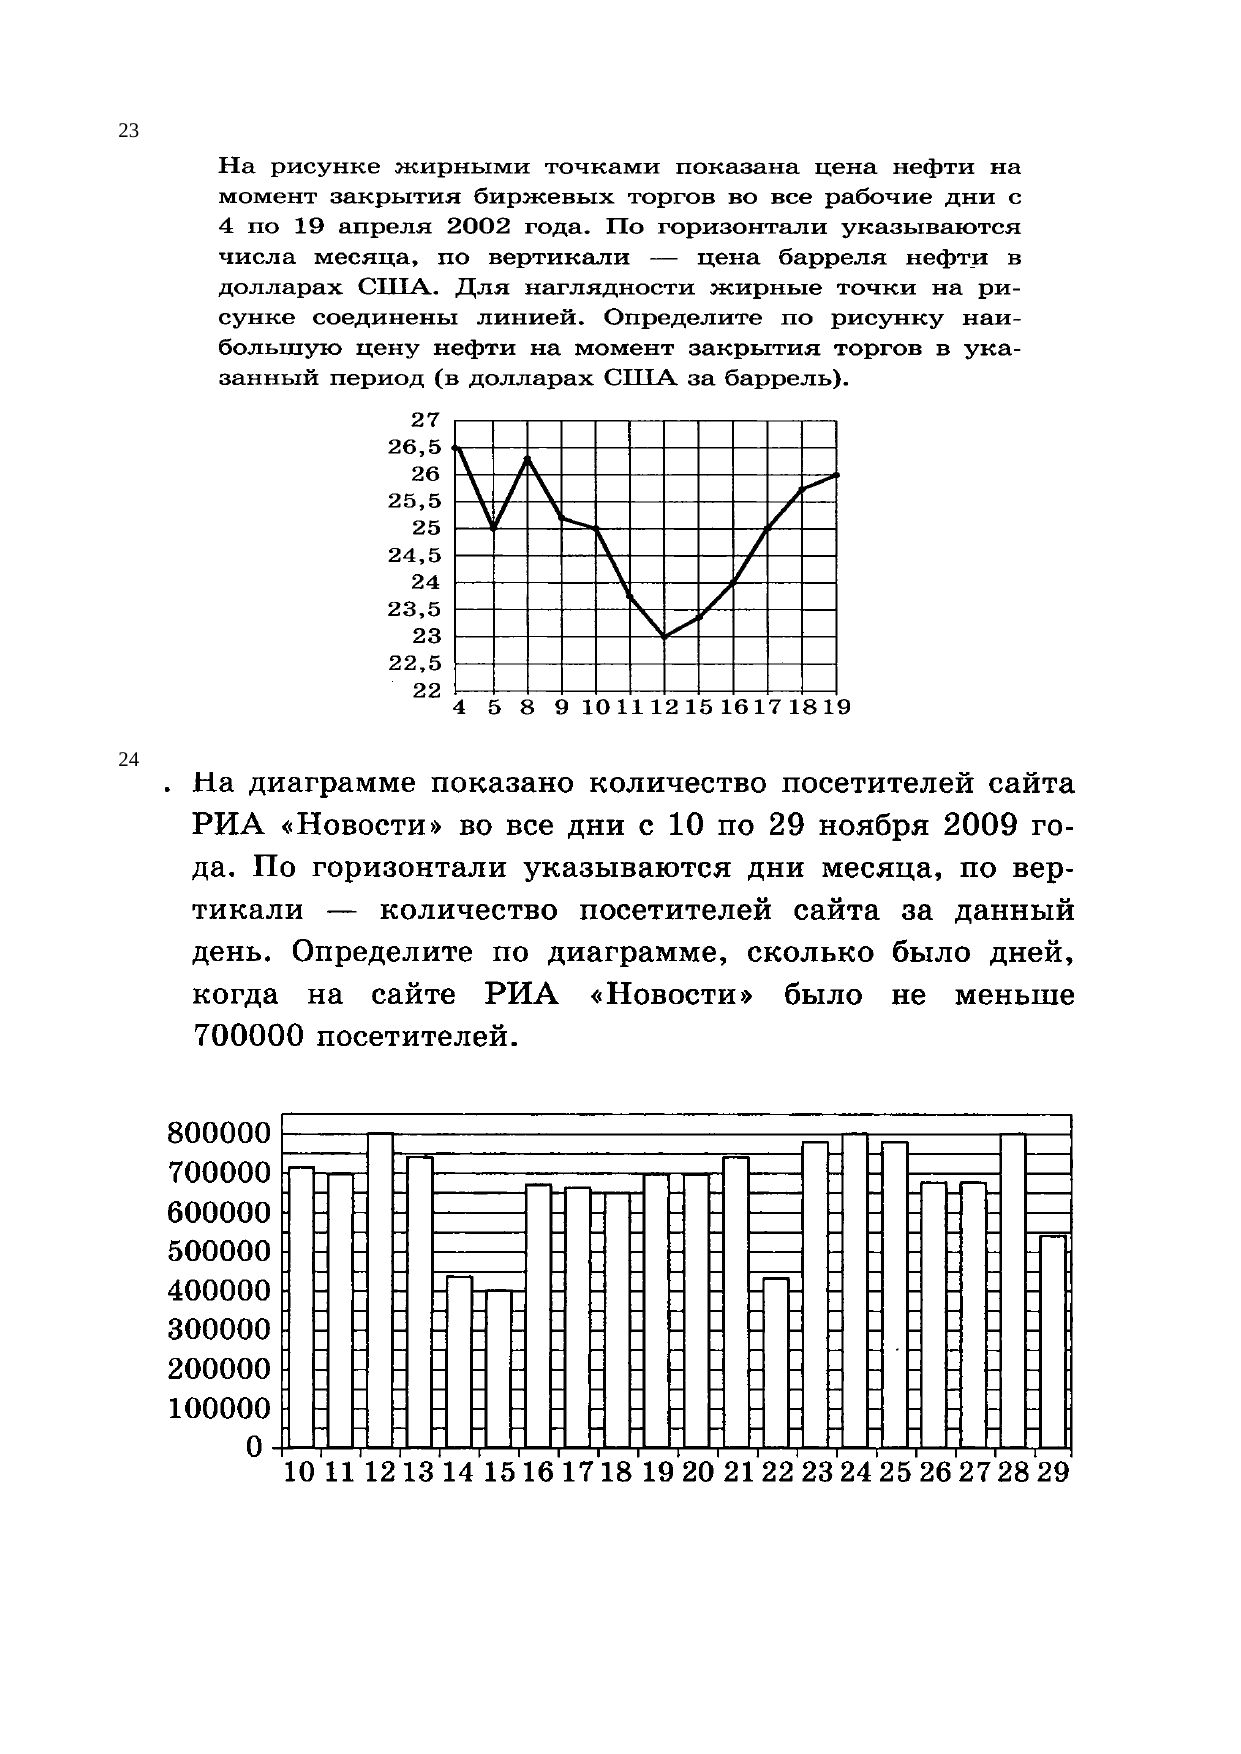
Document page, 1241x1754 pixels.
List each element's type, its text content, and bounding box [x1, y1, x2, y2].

text 24 [118, 747, 1122, 771]
text 23 [118, 118, 1122, 142]
